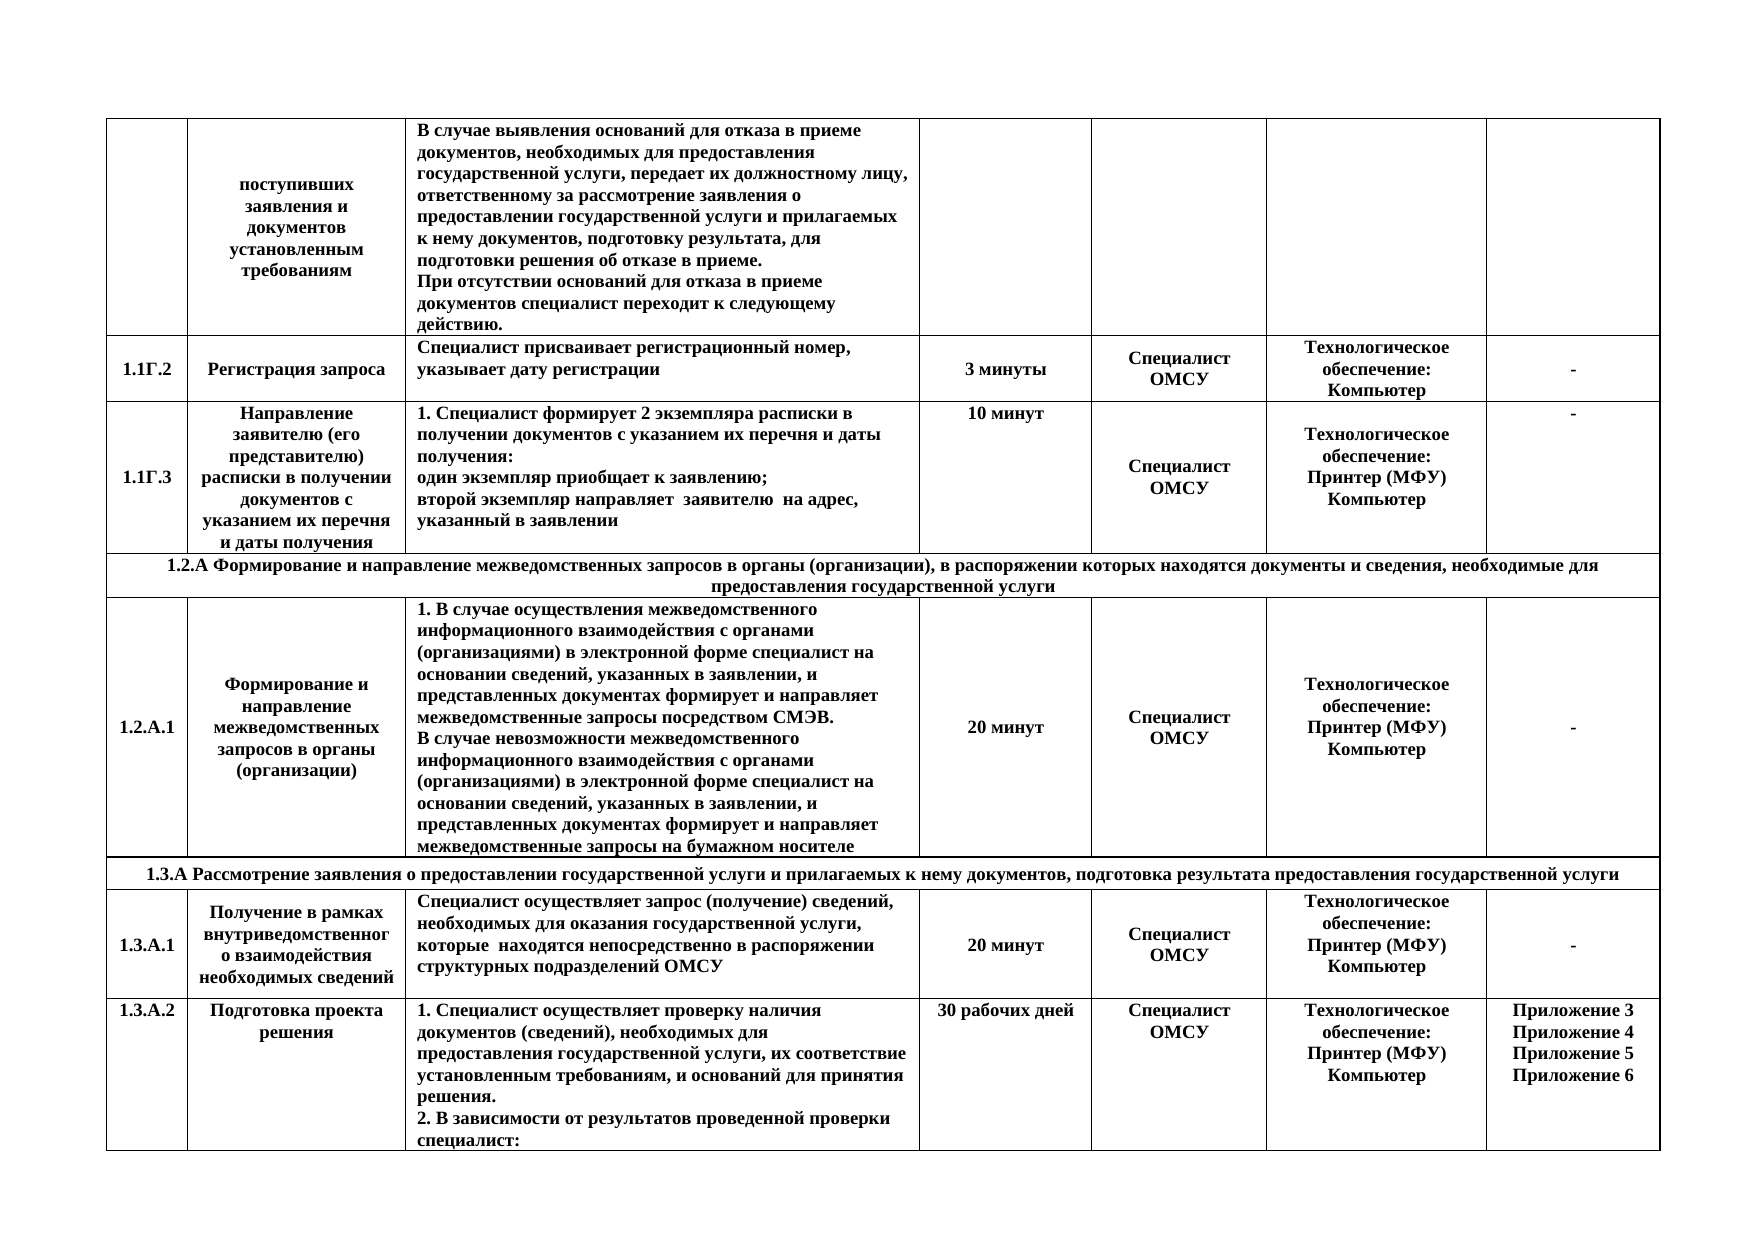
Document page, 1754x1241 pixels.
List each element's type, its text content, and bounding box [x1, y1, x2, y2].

table_cell [920, 119, 1091, 335]
table_cell - [1487, 119, 1659, 335]
table_cell Технологическое обеспечение: Принтер (МФУ) Компьютер [1267, 402, 1486, 552]
table_cell 1.1Г.3 [107, 402, 187, 552]
table_cell - [1487, 890, 1659, 998]
table_cell Специалист ОМСУ [1092, 598, 1266, 856]
table_cell 1. Специалист осуществляет проверку наличия документов (сведений), необходимых для предоставления государственной услуги, их соответствие установленным требованиям, и оснований для принятия решения. 2. В зависимости от результатов проведенной проверки специалист: [406, 999, 919, 1150]
table_cell 1.1Г.2 [107, 336, 187, 401]
table_cell 1. В случае осуществления межведомственного информационного взаимодействия с органами (организациями) в электронной форме специалист на основании сведений, указанных в заявлении, и представленных документах формирует и направляет межведомственные запросы посредством СМЭВ. В случае невозможности межведомственного информационного взаимодействия с органами (организациями) в электронной форме специалист на основании сведений, указанных в заявлении, и представленных документах формирует и направляет межведомственные запросы на бумажном носителе [406, 598, 919, 856]
table_cell 10 минут [920, 402, 1091, 552]
table_cell 1.3.А.1 [107, 890, 187, 998]
table_cell Регистрация запроса [188, 336, 405, 401]
table_cell Специалист присваивает регистрационный номер, указывает дату регистрации [406, 336, 919, 401]
table_cell 1.2.А Формирование и направление межведомственных запросов в органы (организации), в распоряжении которых находятся документы и сведения, необходимые для предоставления государственной услуги [107, 554, 1659, 597]
table_cell 1.3.А Рассмотрение заявления о предоставлении государственной услуги и прилагаемых к нему документов, подготовка результата предоставления государственной услуги [107, 858, 1659, 889]
table_cell 3 минуты [920, 336, 1091, 401]
table_cell Специалист ОМСУ [1092, 890, 1266, 998]
table_cell Специалист ОМСУ [1092, 402, 1266, 552]
table_cell Направление заявителю (его представителю) расписки в получении документов с указанием их перечня и даты получения [188, 402, 405, 552]
table_cell [1092, 119, 1266, 335]
table_cell Подготовка проекта решения [188, 999, 405, 1150]
table_cell Технологическое обеспечение: Принтер (МФУ) Компьютер [1267, 999, 1486, 1150]
table_cell Формирование и направление межведомственных запросов в органы (организации) [188, 598, 405, 856]
table_cell В случае выявления оснований для отказа в приеме документов, необходимых для предоставления государственной услуги, передает их должностному лицу, ответственному за рассмотрение заявления о предоставлении государственной услуги и прилагаемых к нему документов, подготовку результата, для подготовки решения об отказе в приеме. При отсутствии оснований для отказа в приеме документов специалист переходит к следующему действию. [406, 119, 919, 335]
table_cell 1.3.А.2 [107, 999, 187, 1150]
table_cell 30 рабочих дней [920, 999, 1091, 1150]
table_cell - [1487, 336, 1659, 401]
table_cell 20 минут [920, 890, 1091, 998]
table_cell - [1487, 598, 1659, 856]
table_cell 1.2.А.1 [107, 598, 187, 856]
table_cell [107, 119, 187, 335]
table_cell Приложение 3 Приложение 4 Приложение 5 Приложение 6 [1487, 999, 1659, 1150]
table_cell 20 минут [920, 598, 1091, 856]
table_cell Специалист ОМСУ [1092, 999, 1266, 1150]
table_cell [1267, 119, 1486, 335]
table_cell поступивших заявления и документов установленным требованиям [188, 119, 405, 335]
table_cell Специалист осуществляет запрос (получение) сведений, необходимых для оказания государственной услуги, которые находятся непосредственно в распоряжении структурных подразделений ОМСУ [406, 890, 919, 998]
table_cell Технологическое обеспечение: Компьютер [1267, 336, 1486, 401]
table_cell Технологическое обеспечение: Принтер (МФУ) Компьютер [1267, 890, 1486, 998]
table_cell Специалист ОМСУ [1092, 336, 1266, 401]
table_cell - [1487, 402, 1659, 552]
table_cell 1. Специалист формирует 2 экземпляра расписки в получении документов с указанием их перечня и даты получения: один экземпляр приобщает к заявлению; второй экземпляр направляет заявителю на адрес, указанный в заявлении [406, 402, 919, 552]
table_cell Получение в рамках внутриведомственного взаимодействия необходимых сведений [188, 890, 405, 998]
table_cell Технологическое обеспечение: Принтер (МФУ) Компьютер [1267, 598, 1486, 856]
